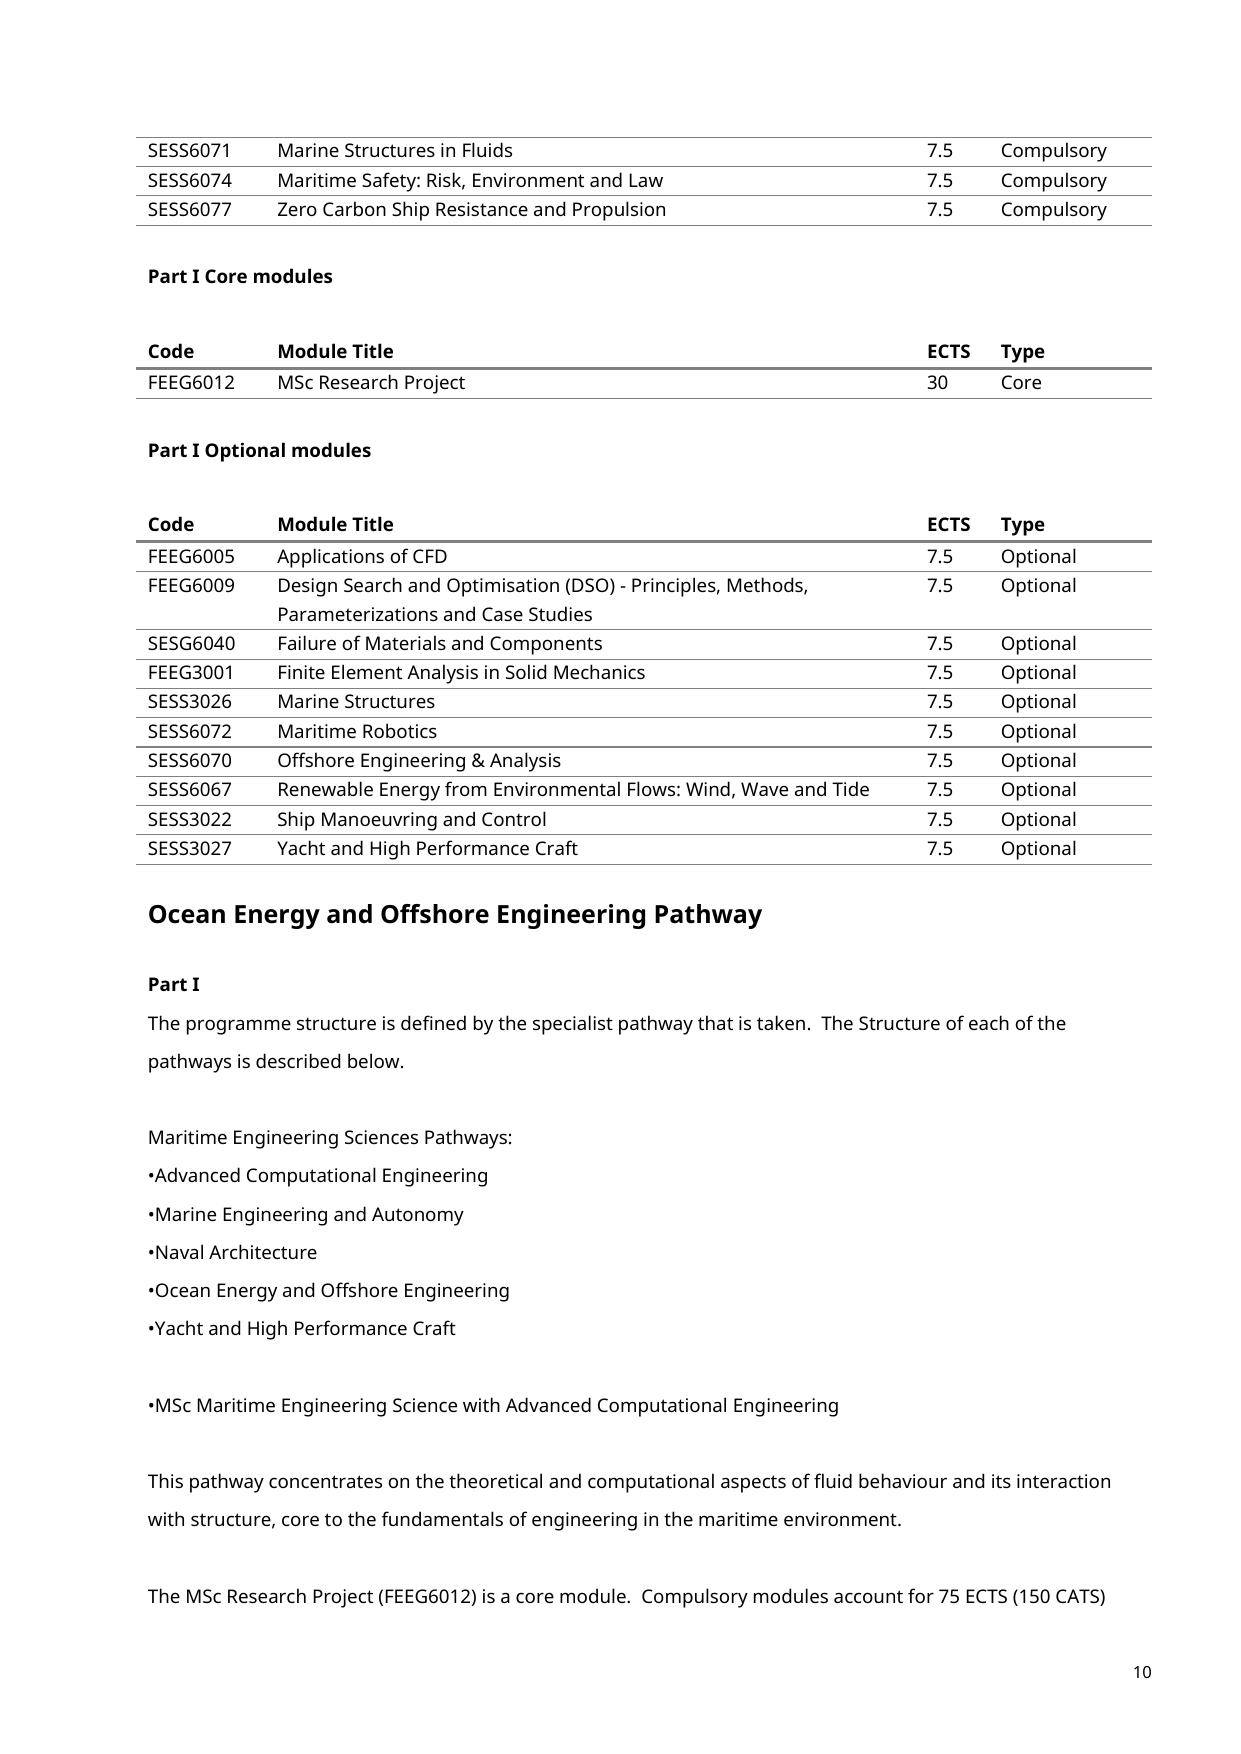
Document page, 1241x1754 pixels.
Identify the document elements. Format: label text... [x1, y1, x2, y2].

table_cell Design Search and Optimisation (DSO) - Principles, Methods, Parameterizations and Case Studies [266, 572, 916, 629]
table_cell SESG6040 [136, 630, 266, 658]
table_cell Optional [989, 572, 1152, 629]
table_cell Optional [989, 660, 1152, 688]
table_cell Compulsory [989, 196, 1152, 224]
table_cell Compulsory [989, 167, 1152, 195]
table_cell 7.5 [916, 572, 989, 629]
table_cell Optional [989, 777, 1152, 805]
table_cell Ocean Energy and Offshore Engineering Pathway [136, 865, 1152, 933]
table_cell Yacht and High Performance Craft [266, 835, 916, 863]
table_cell 7.5 [916, 689, 989, 717]
table_cell Maritime Safety: Risk, Environment and Law [266, 167, 916, 195]
table_cell SESS6071 [136, 138, 266, 166]
table_cell Offshore Engineering & Analysis [266, 748, 916, 776]
table_cell Part I Optional modules [136, 399, 1152, 512]
table_cell ECTS [916, 512, 989, 540]
table_cell 7.5 [916, 835, 989, 863]
table_cell Optional [989, 718, 1152, 746]
table_cell Failure of Materials and Components [266, 630, 916, 658]
table_cell Renewable Energy from Environmental Flows: Wind, Wave and Tide [266, 777, 916, 805]
table_cell Type [989, 512, 1152, 540]
table_cell Ship Manoeuvring and Control [266, 806, 916, 834]
table_cell Zero Carbon Ship Resistance and Propulsion [266, 196, 916, 224]
table_cell Part I The programme structure is defined by the specialist pathway that is taken. The Structure of each of the pathways is described below. Maritime Engineering Sciences Pathways: •Advanced Computational Engineering •Marine Engineering and Autonomy •Naval Architecture •Ocean Energy and Offshore Engineering •Yacht and High Performance Craft •MSc Maritime Engineering Science with Advanced Computational Engineering This pathway concentrates on the theoretical and computational aspects of fluid behaviour and its interaction with structure, core to the fundamentals of engineering in the maritime environment. The MSc Research Project (FEEG6012) is a core module. Compulsory modules account for 75 ECTS (150 CATS) [136, 933, 1152, 1609]
table_cell SESS6074 [136, 167, 266, 195]
table_cell SESS3022 [136, 806, 266, 834]
table_cell FEEG6012 [136, 370, 266, 398]
table_cell 7.5 [916, 718, 989, 746]
table_cell Optional [989, 630, 1152, 658]
table_cell FEEG6009 [136, 572, 266, 629]
table_cell SESS6072 [136, 718, 266, 746]
table_cell 7.5 [916, 167, 989, 195]
table_cell Type [989, 338, 1152, 367]
table_cell FEEG3001 [136, 660, 266, 688]
table_cell SESS3027 [136, 835, 266, 863]
table_cell Optional [989, 835, 1152, 863]
table_cell 7.5 [916, 806, 989, 834]
table_cell Code [136, 338, 266, 367]
table_cell Optional [989, 689, 1152, 717]
table_cell ECTS [916, 338, 989, 367]
table_cell Optional [989, 748, 1152, 776]
table_cell Optional [989, 806, 1152, 834]
table_cell 7.5 [916, 660, 989, 688]
table_cell 7.5 [916, 630, 989, 658]
table_cell FEEG6005 [136, 543, 266, 571]
table_cell Finite Element Analysis in Solid Mechanics [266, 660, 916, 688]
table_cell Applications of CFD [266, 543, 916, 571]
table_cell 7.5 [916, 196, 989, 224]
table_cell Module Title [266, 512, 916, 540]
table_cell 7.5 [916, 748, 989, 776]
table_cell 7.5 [916, 138, 989, 166]
table_cell SESS3026 [136, 689, 266, 717]
table_cell MSc Research Project [266, 370, 916, 398]
table_cell 7.5 [916, 777, 989, 805]
table_cell Code [136, 512, 266, 540]
table_cell Compulsory [989, 138, 1152, 166]
table_cell Module Title [266, 338, 916, 367]
table_cell SESS6077 [136, 196, 266, 224]
table_cell 30 [916, 370, 989, 398]
table_cell Core [989, 370, 1152, 398]
table_cell Maritime Robotics [266, 718, 916, 746]
table_cell Part I Core modules [136, 226, 1152, 338]
table_cell Marine Structures in Fluids [266, 138, 916, 166]
table_cell Marine Structures [266, 689, 916, 717]
table_cell 7.5 [916, 543, 989, 571]
table_cell Optional [989, 543, 1152, 571]
table_cell SESS6070 [136, 748, 266, 776]
table_cell SESS6067 [136, 777, 266, 805]
